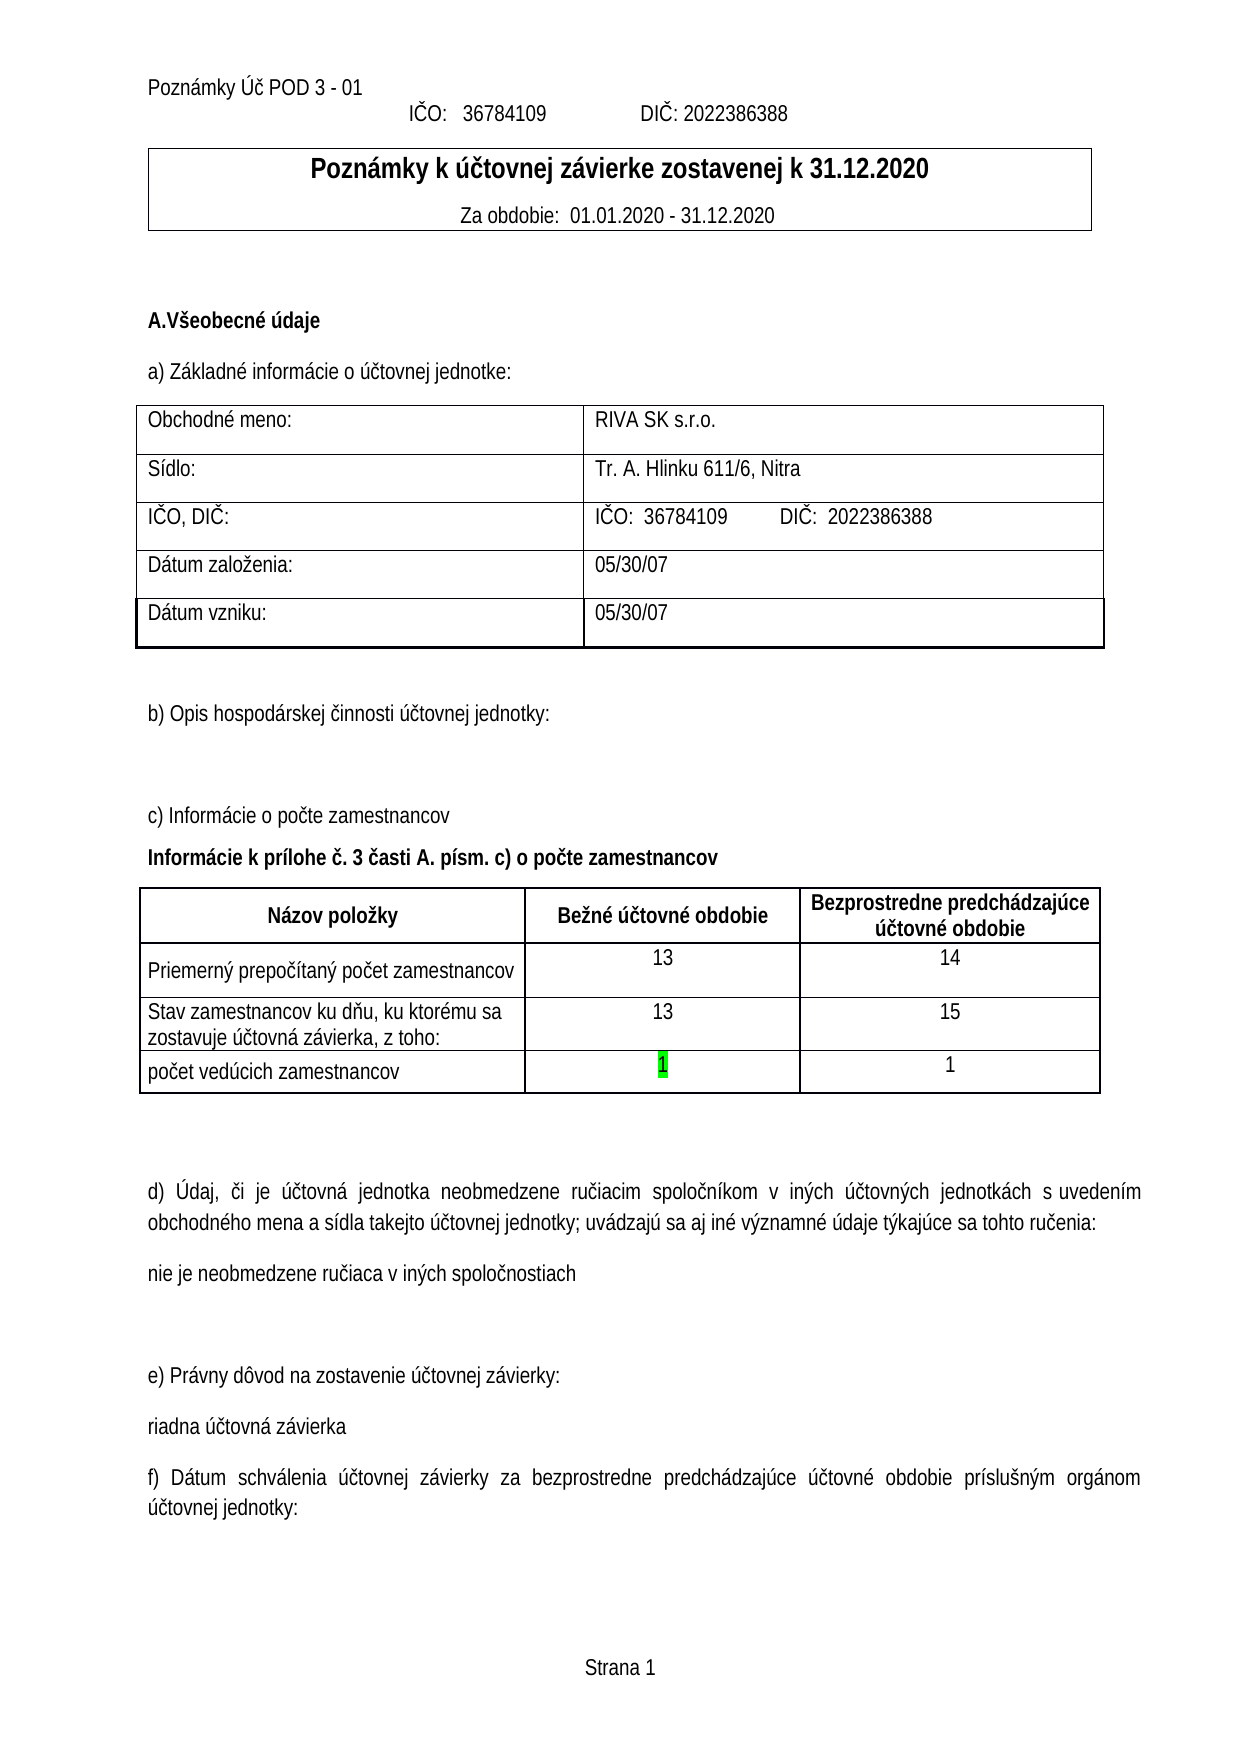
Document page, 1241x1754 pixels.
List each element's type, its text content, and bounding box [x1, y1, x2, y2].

text Za obdobie: 01.01.2020 - 31.12.2020 [149, 199, 1091, 230]
table_header Bežné účtovné obdobie [526, 889, 799, 942]
text riadna účtovná závierka [148, 1413, 1141, 1439]
text b) Opis hospodárskej činnosti účtovnej jednotky: [148, 699, 1092, 726]
table_cell RIVA SK s.r.o. [584, 406, 1103, 453]
table_header Bezprostredne predchádzajúce účtovné obdobie [801, 889, 1099, 942]
text f) Dátum schválenia účtovnej závierky za bezprostredne predchádzajúce účtovné obdobie príslušným orgánom účtovnej jednotky: [148, 1464, 1141, 1520]
text Poznámky k účtovnej závierke zostavenej k 31.12.2020 [149, 149, 1091, 184]
table_cell 14 [801, 944, 1099, 997]
table_cell IČO, DIČ: [137, 503, 583, 550]
table_header Názov položky [141, 889, 524, 942]
table_header a) Základné informácie o účtovnej jednotke: [136, 358, 1104, 405]
table_cell 1 [526, 1051, 799, 1092]
table_cell 30.05.07 [585, 599, 1103, 646]
table_cell 30.05.07 [584, 551, 1103, 598]
table_cell Priemerný prepočítaný počet zamestnancov [141, 944, 524, 997]
table_cell 13 [526, 944, 799, 997]
text e) Právny dôvod na zostavenie účtovnej závierky: [148, 1362, 1141, 1388]
text Informácie k prílohe č. 3 časti A. písm. c) o počte zamestnancov [148, 844, 1092, 871]
table_cell Tr. A. Hlinku 611/6, Nitra [584, 455, 1103, 502]
table_cell 13 [526, 998, 799, 1050]
table_cell 1 [801, 1051, 1099, 1092]
table_cell Obchodné meno: [137, 406, 583, 453]
text nie je neobmedzene ručiaca v iných spoločnostiach [148, 1259, 1141, 1286]
table_cell Sídlo: [137, 455, 583, 502]
text d) Údaj, či je účtovná jednotka neobmedzene ručiacim spoločníkom v iných účtovných jednotkách s uvedením obchodného mena a sídla takejto účtovnej jednotky; uvádzajú sa aj iné významné údaje týkajúce sa tohto ručenia: [148, 1178, 1141, 1235]
table_cell 15 [801, 998, 1099, 1050]
table_cell Dátum založenia: [137, 551, 583, 598]
table_cell počet vedúcich zamestnancov [141, 1051, 524, 1092]
text A.Všeobecné údaje [148, 307, 1092, 333]
table_cell Stav zamestnancov ku dňu, ku ktorému sa zostavuje účtovná závierka, z toho: [141, 998, 524, 1050]
text c) Informácie o počte zamestnancov [148, 802, 1092, 828]
table_cell IČO: 36784109 DIČ: 2022386388 [584, 503, 1103, 550]
table_cell Dátum vzniku: [138, 599, 583, 646]
